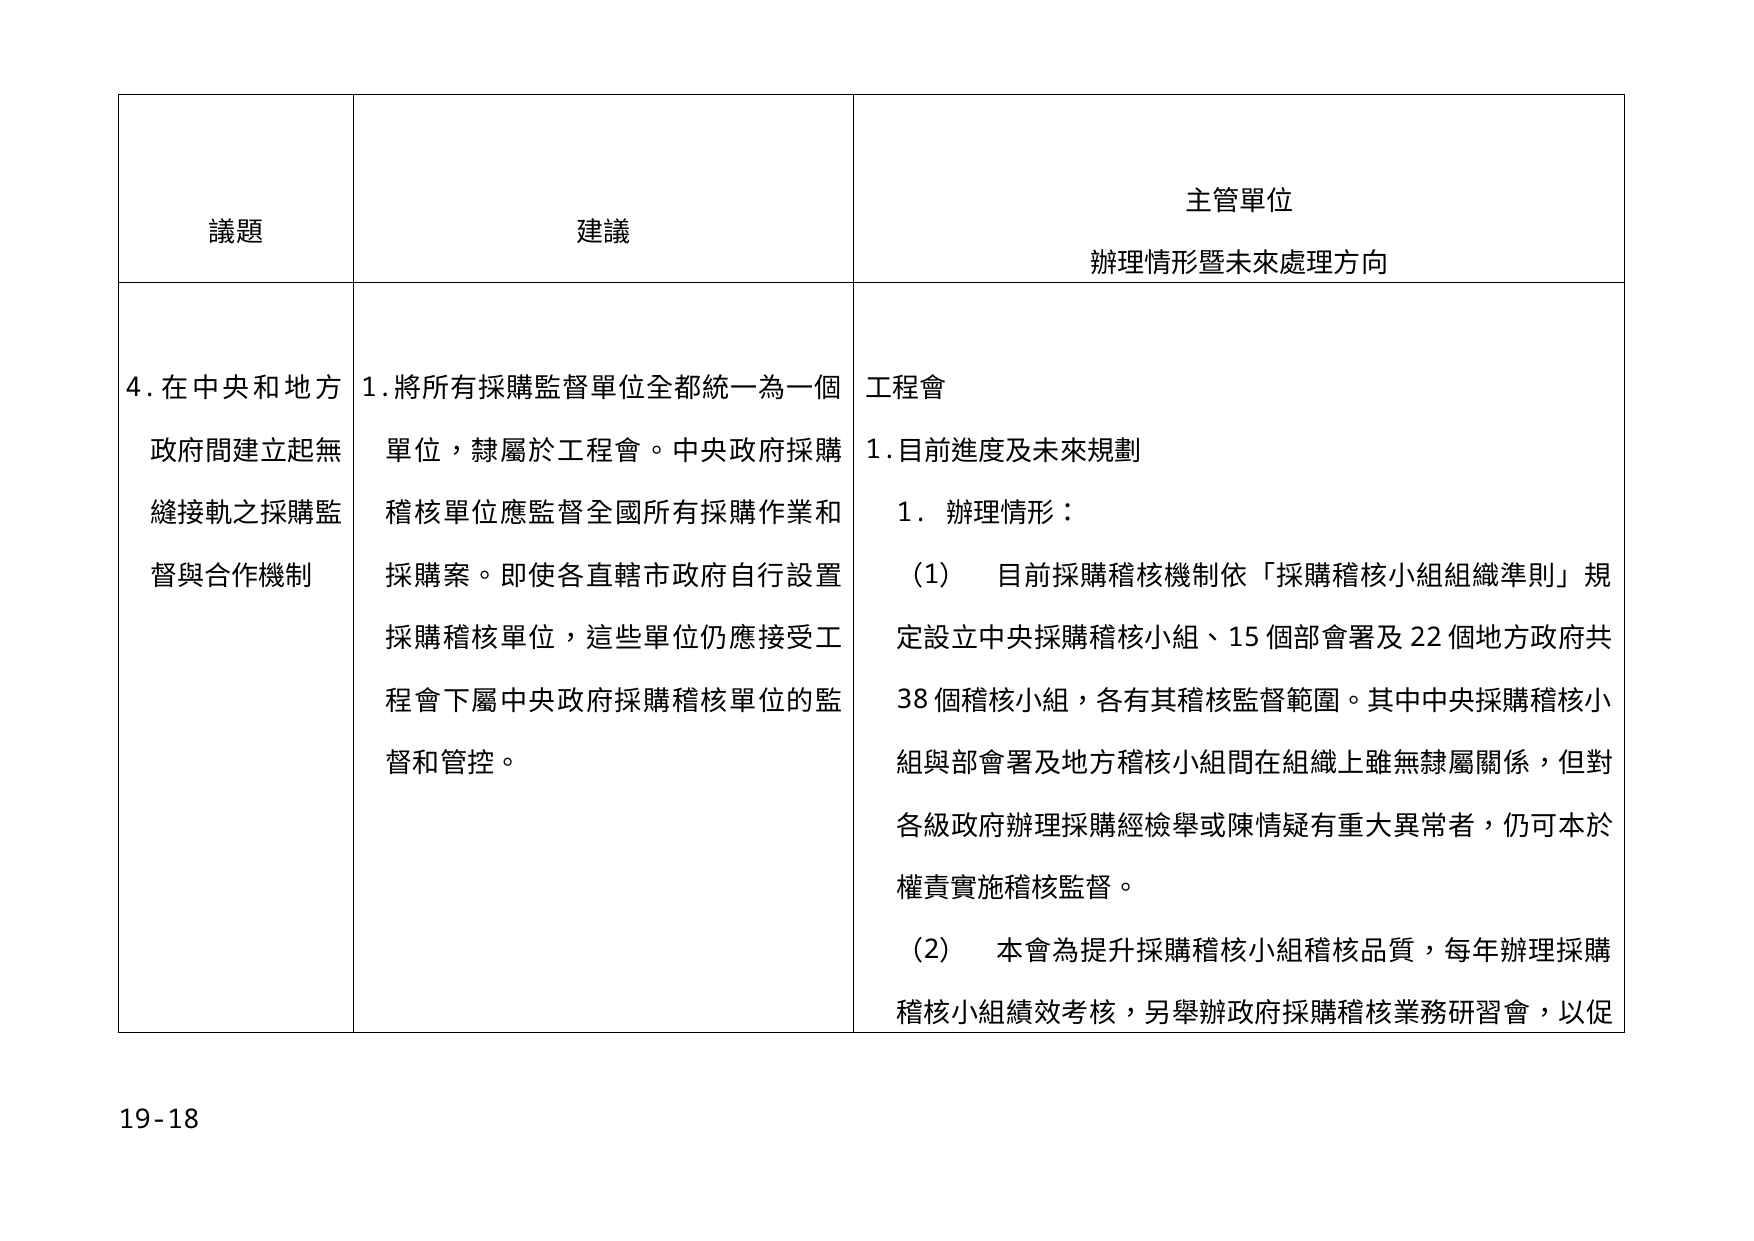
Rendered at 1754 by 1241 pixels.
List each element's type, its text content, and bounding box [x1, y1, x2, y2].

table_cell 1.將所有採購監督單位全都統一為一個單位，隸屬於工程會。中央政府採購稽核單位應監督全國所有採購作業和採購案。即使各直轄市政府自行設置採購稽核單位，這些單位仍應接受工程會下屬中央政府採購稽核單位的監督和管控。 [354, 283, 853, 1032]
table_header 主管單位 辦理情形暨未來處理方向 [854, 95, 1624, 282]
table_cell 4.在中央和地方政府間建立起無縫接軌之採購監督與合作機制 [119, 283, 353, 1032]
table_header 建議 [354, 95, 853, 282]
table_cell 工程會 1.目前進度及未來規劃 1. 辦理情形： （1） 目前採購稽核機制依「採購稽核小組組織準則」規定設立中央採購稽核小組、15個部會署及22個地方政府共38個稽核小組，各有其稽核監督範圍。其中中央採購稽核小組與部會署及地方稽核小組間在組織上雖無隸屬關係，但對各級政府辦理採購經檢舉或陳情疑有重大異常者，仍可本於權責實施稽核監督。 （2） 本會為提升採購稽核小組稽核品質，每年辦理採購稽核小組績效考核，另舉辦政府採購稽核業務研習會，以促 [854, 283, 1624, 1032]
table_header 議題 [119, 95, 353, 282]
